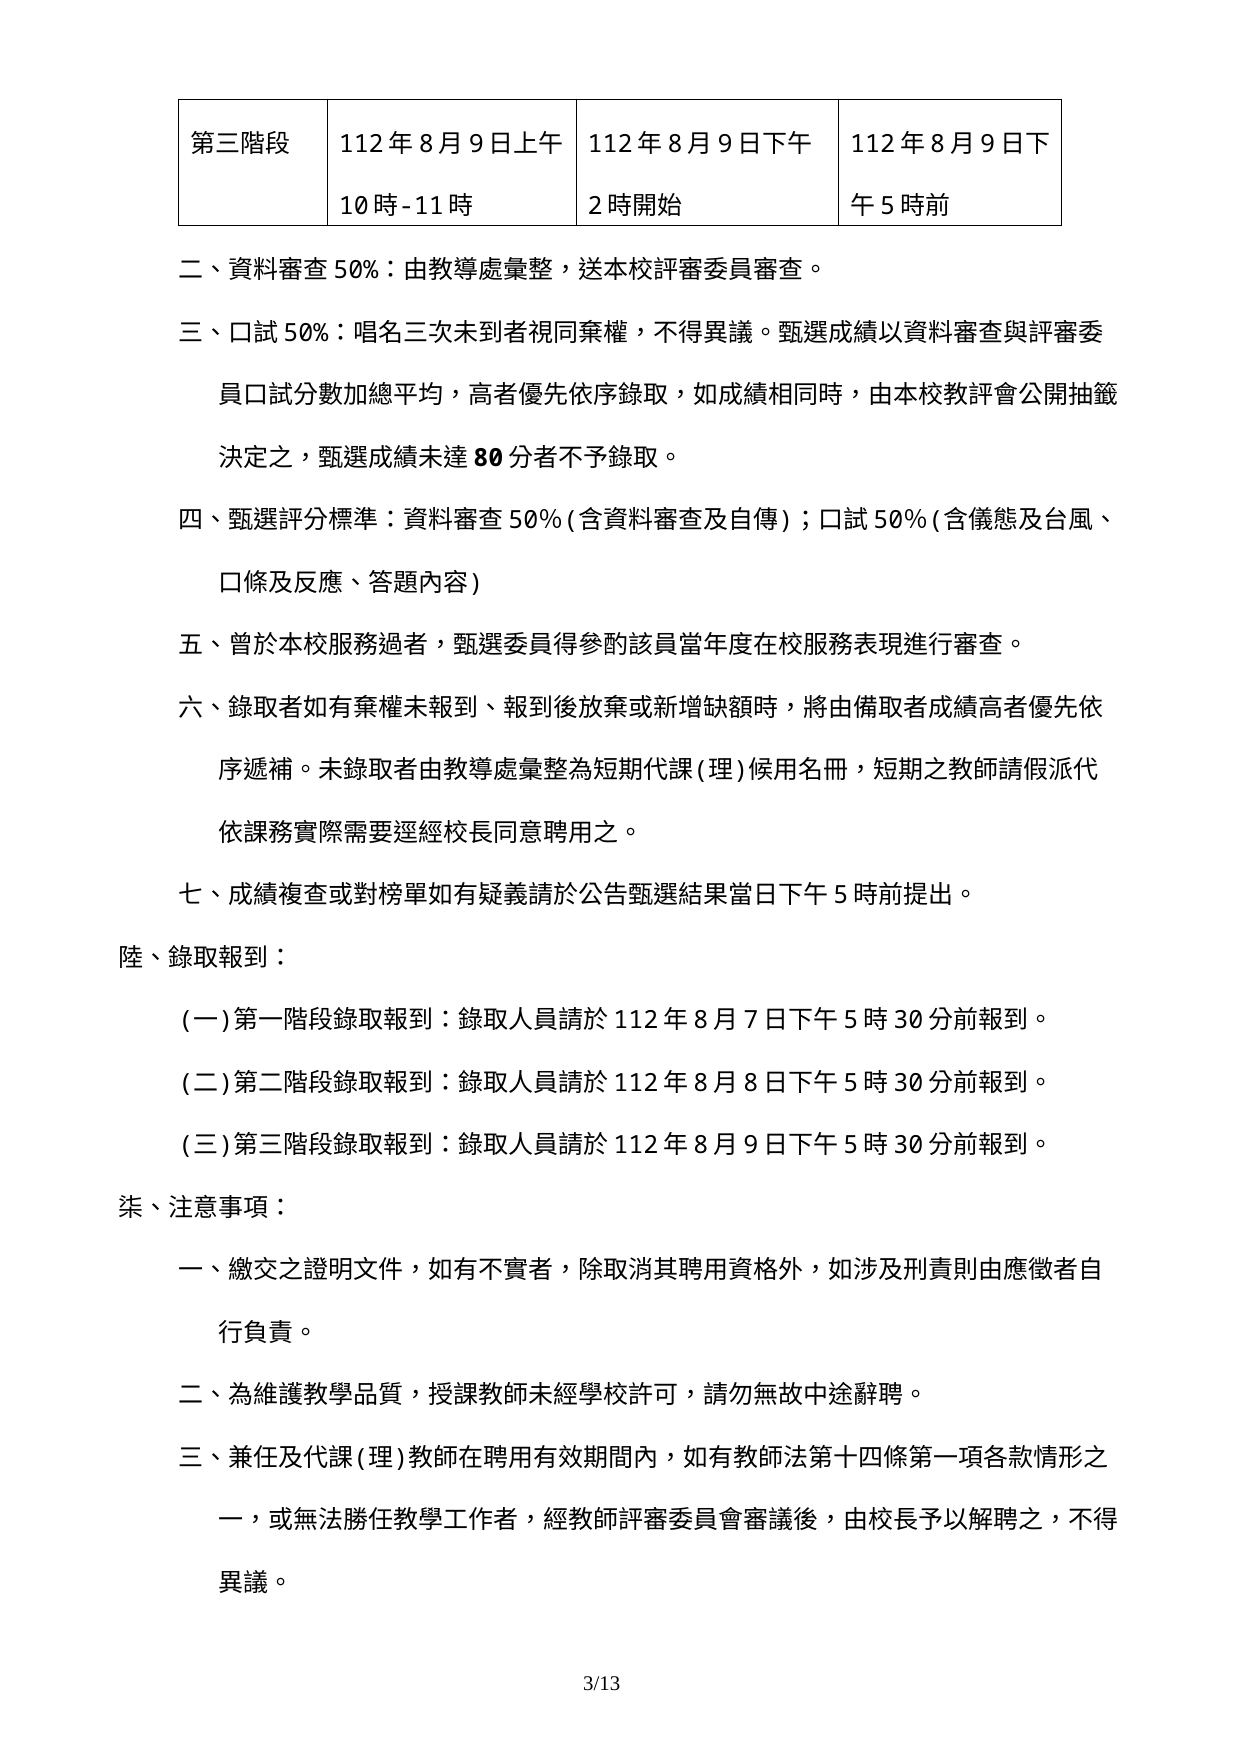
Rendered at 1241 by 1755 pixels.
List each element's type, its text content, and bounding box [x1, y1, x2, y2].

text 四、甄選評分標準：資料審查50％(含資料審查及自傳)；口試50％(含儀態及台風、口條及反應、答題內容) [118, 476, 1122, 601]
text 七、成績複查或對榜單如有疑義請於公告甄選結果當日下午5時前提出。 [118, 851, 1122, 913]
text (三)第三階段錄取報到：錄取人員請於112年8月9日下午5時30分前報到。 [118, 1101, 1122, 1163]
text 二、資料審查50%：由教導處彙整，送本校評審委員審查。 [118, 226, 1122, 288]
text 柒、注意事項： [118, 1163, 1122, 1226]
text 三、兼任及代課(理)教師在聘用有效期間內，如有教師法第十四條第一項各款情形之一，或無法勝任教學工作者，經教師評審委員會審議後，由校長予以解聘之，不得異議。 [118, 1413, 1122, 1601]
table_cell 112年8月9日下午5時前 [839, 100, 1061, 225]
text 一、繳交之證明文件，如有不實者，除取消其聘用資格外，如涉及刑責則由應徵者自行負責。 [118, 1226, 1122, 1351]
table_cell 112年8月9日下午2時開始 [577, 100, 838, 225]
text (二)第二階段錄取報到：錄取人員請於112年8月8日下午5時30分前報到。 [118, 1038, 1122, 1101]
text 五、曾於本校服務過者，甄選委員得參酌該員當年度在校服務表現進行審查。 [118, 601, 1122, 663]
text 二、為維護教學品質，授課教師未經學校許可，請勿無故中途辭聘。 [118, 1351, 1122, 1413]
text (一)第一階段錄取報到：錄取人員請於112年8月7日下午5時30分前報到。 [118, 976, 1122, 1038]
text 陸、錄取報到： [118, 913, 1122, 976]
table_cell 112年8月9日上午10時-11時 [328, 100, 576, 225]
table_cell 第三階段 [179, 100, 327, 225]
text 三、口試50%：唱名三次未到者視同棄權，不得異議。甄選成績以資料審查與評審委員口試分數加總平均，高者優先依序錄取，如成績相同時，由本校教評會公開抽籤決定之，甄選成績未達80分者不予錄取。 [118, 288, 1122, 476]
text 六、錄取者如有棄權未報到、報到後放棄或新增缺額時，將由備取者成績高者優先依序遞補。未錄取者由教導處彙整為短期代課(理)候用名冊，短期之教師請假派代依課務實際需要逕經校長同意聘用之。 [118, 663, 1122, 851]
